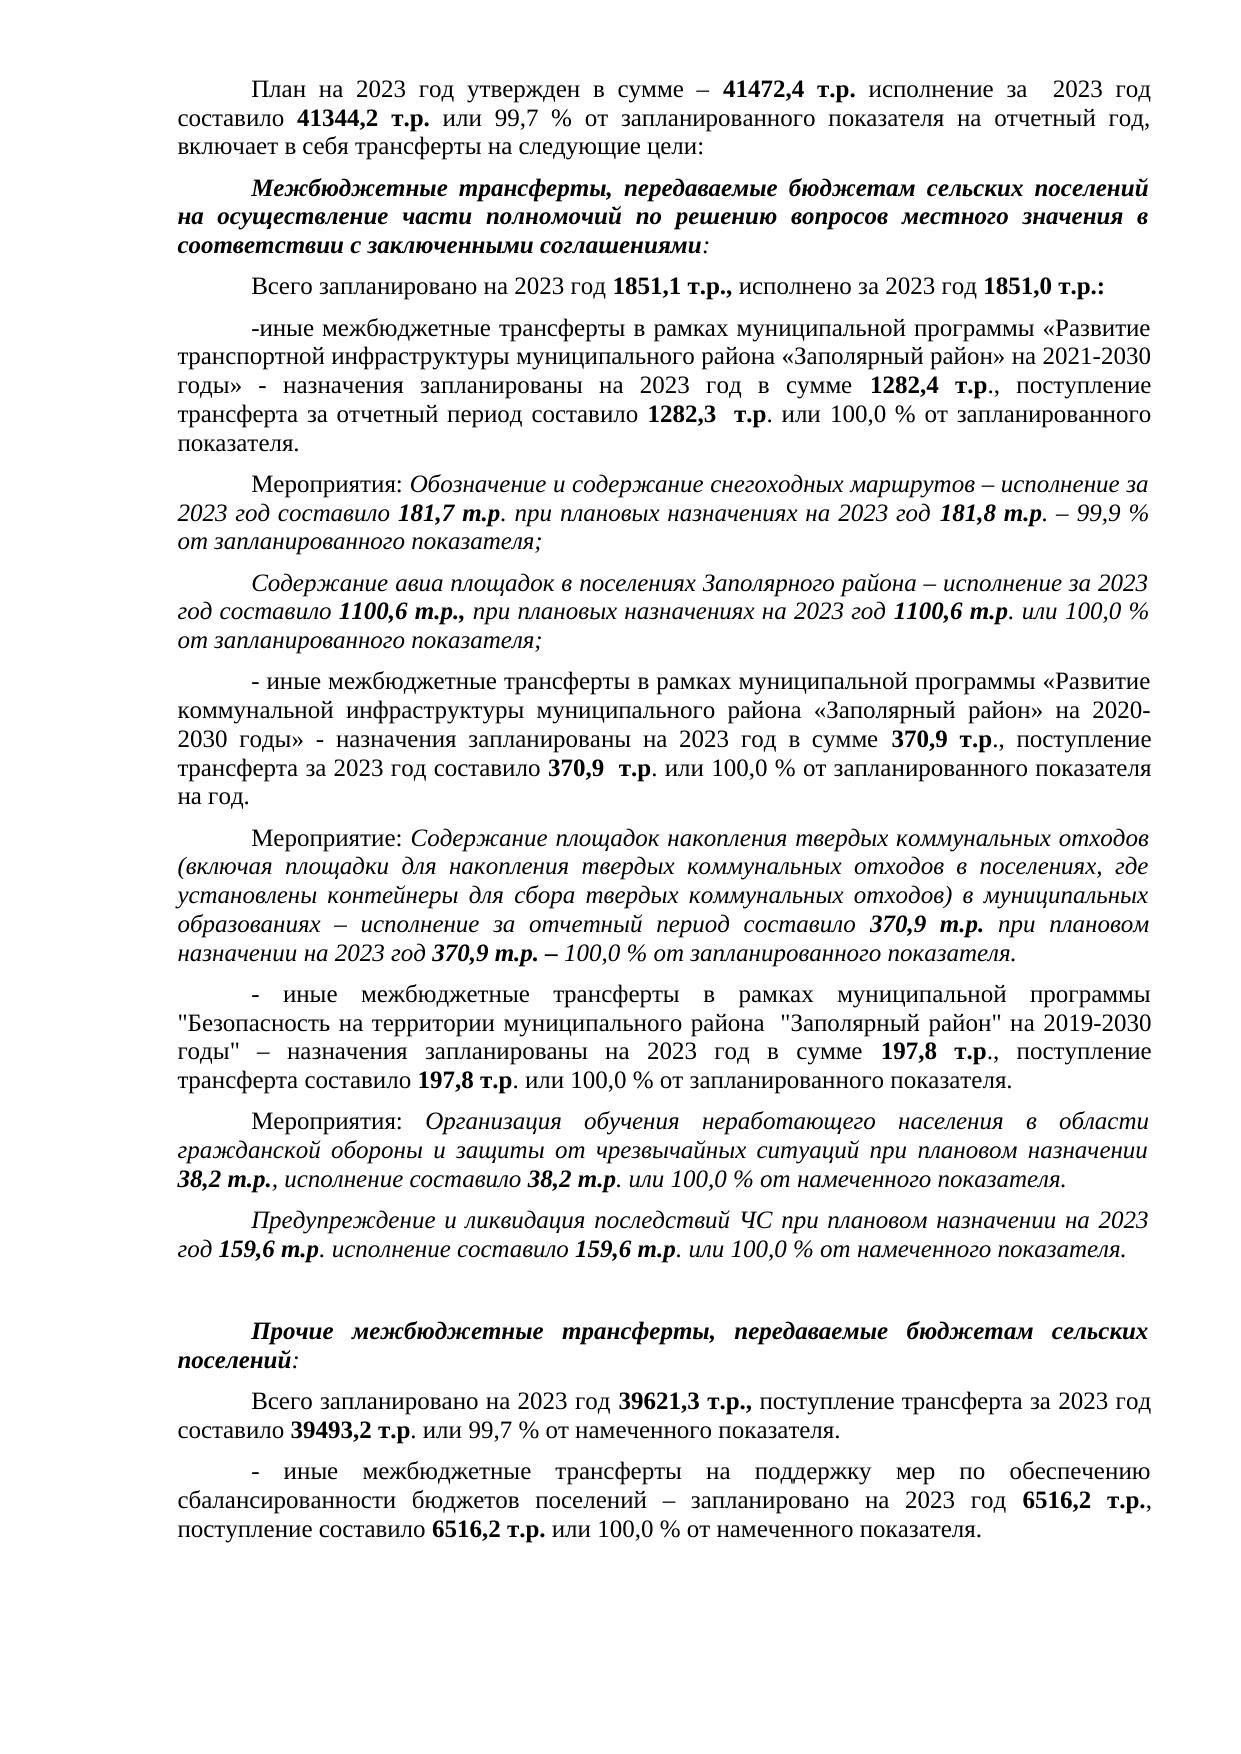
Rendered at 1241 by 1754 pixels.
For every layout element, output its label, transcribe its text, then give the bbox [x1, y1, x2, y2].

text Всего запланировано на 2023 год 39621,3 т.р., поступление трансферта за 2023 год составило 39493,2 т.р. или 99,7 % от намеченного показателя. [177, 1386, 1152, 1444]
text Мероприятия: Организация обучения неработающего населения в области гражданской обороны и защиты от чрезвычайных ситуаций при плановом назначении 38,2 т.р., исполнение составило 38,2 т.р. или 100,0 % от намеченного показателя. [177, 1106, 1152, 1193]
text -иные межбюджетные трансферты в рамках муниципальной программы «Развитие транспортной инфраструктуры муниципального района «Заполярный район» на 2021-2030 годы» - назначения запланированы на 2023 год в сумме 1282,4 т.р., поступление трансферта за отчетный период составило 1282,3 т.р. или 100,0 % от запланированного показателя. [177, 313, 1152, 456]
text Мероприятие: Содержание площадок накопления твердых коммунальных отходов (включая площадки для накопления твердых коммунальных отходов в поселениях, где установлены контейнеры для сбора твердых коммунальных отходов) в муниципальных образованиях – исполнение за отчетный период составило 370,9 т.р. при плановом назначении на 2023 год 370,9 т.р. – 100,0 % от запланированного показателя. [177, 823, 1152, 966]
text - иные межбюджетные трансферты на поддержку мер по обеспечению сбалансированности бюджетов поселений – запланировано на 2023 год 6516,2 т.р., поступление составило 6516,2 т.р. или 100,0 % от намеченного показателя. [177, 1456, 1152, 1543]
text - иные межбюджетные трансферты в рамках муниципальной программы "Безопасность на территории муниципального района "Заполярный район" на 2019-2030 годы" – назначения запланированы на 2023 год в сумме 197,8 т.р., поступление трансферта составило 197,8 т.р. или 100,0 % от запланированного показателя. [177, 979, 1152, 1094]
text Содержание авиа площадок в поселениях Заполярного района – исполнение за 2023 год составило 1100,6 т.р., при плановых назначениях на 2023 год 1100,6 т.р. или 100,0 % от запланированного показателя; [177, 568, 1152, 654]
text Межбюджетные трансферты, передаваемые бюджетам сельских поселений на осуществление части полномочий по решению вопросов местного значения в соответствии с заключенными соглашениями: [177, 173, 1152, 259]
text Прочие межбюджетные трансферты, передаваемые бюджетам сельских поселений: [177, 1316, 1152, 1374]
text Мероприятия: Обозначение и содержание снегоходных маршрутов – исполнение за 2023 год составило 181,7 т.р. при плановых назначениях на 2023 год 181,8 т.р. – 99,9 % от запланированного показателя; [177, 469, 1152, 555]
text Предупреждение и ликвидация последствий ЧС при плановом назначении на 2023 год 159,6 т.р. исполнение составило 159,6 т.р. или 100,0 % от намеченного показателя. [177, 1205, 1152, 1263]
text - иные межбюджетные трансферты в рамках муниципальной программы «Развитие коммунальной инфраструктуры муниципального района «Заполярный район» на 2020-2030 годы» - назначения запланированы на 2023 год в сумме 370,9 т.р., поступление трансферта за 2023 год составило 370,9 т.р. или 100,0 % от запланированного показателя на год. [177, 666, 1152, 810]
text Всего запланировано на 2023 год 1851,1 т.р., исполнено за 2023 год 1851,0 т.р.: [177, 271, 1152, 300]
text План на 2023 год утвержден в сумме – 41472,4 т.р. исполнение за 2023 год составило 41344,2 т.р. или 99,7 % от запланированного показателя на отчетный год, включает в себя трансферты на следующие цели: [177, 74, 1152, 160]
